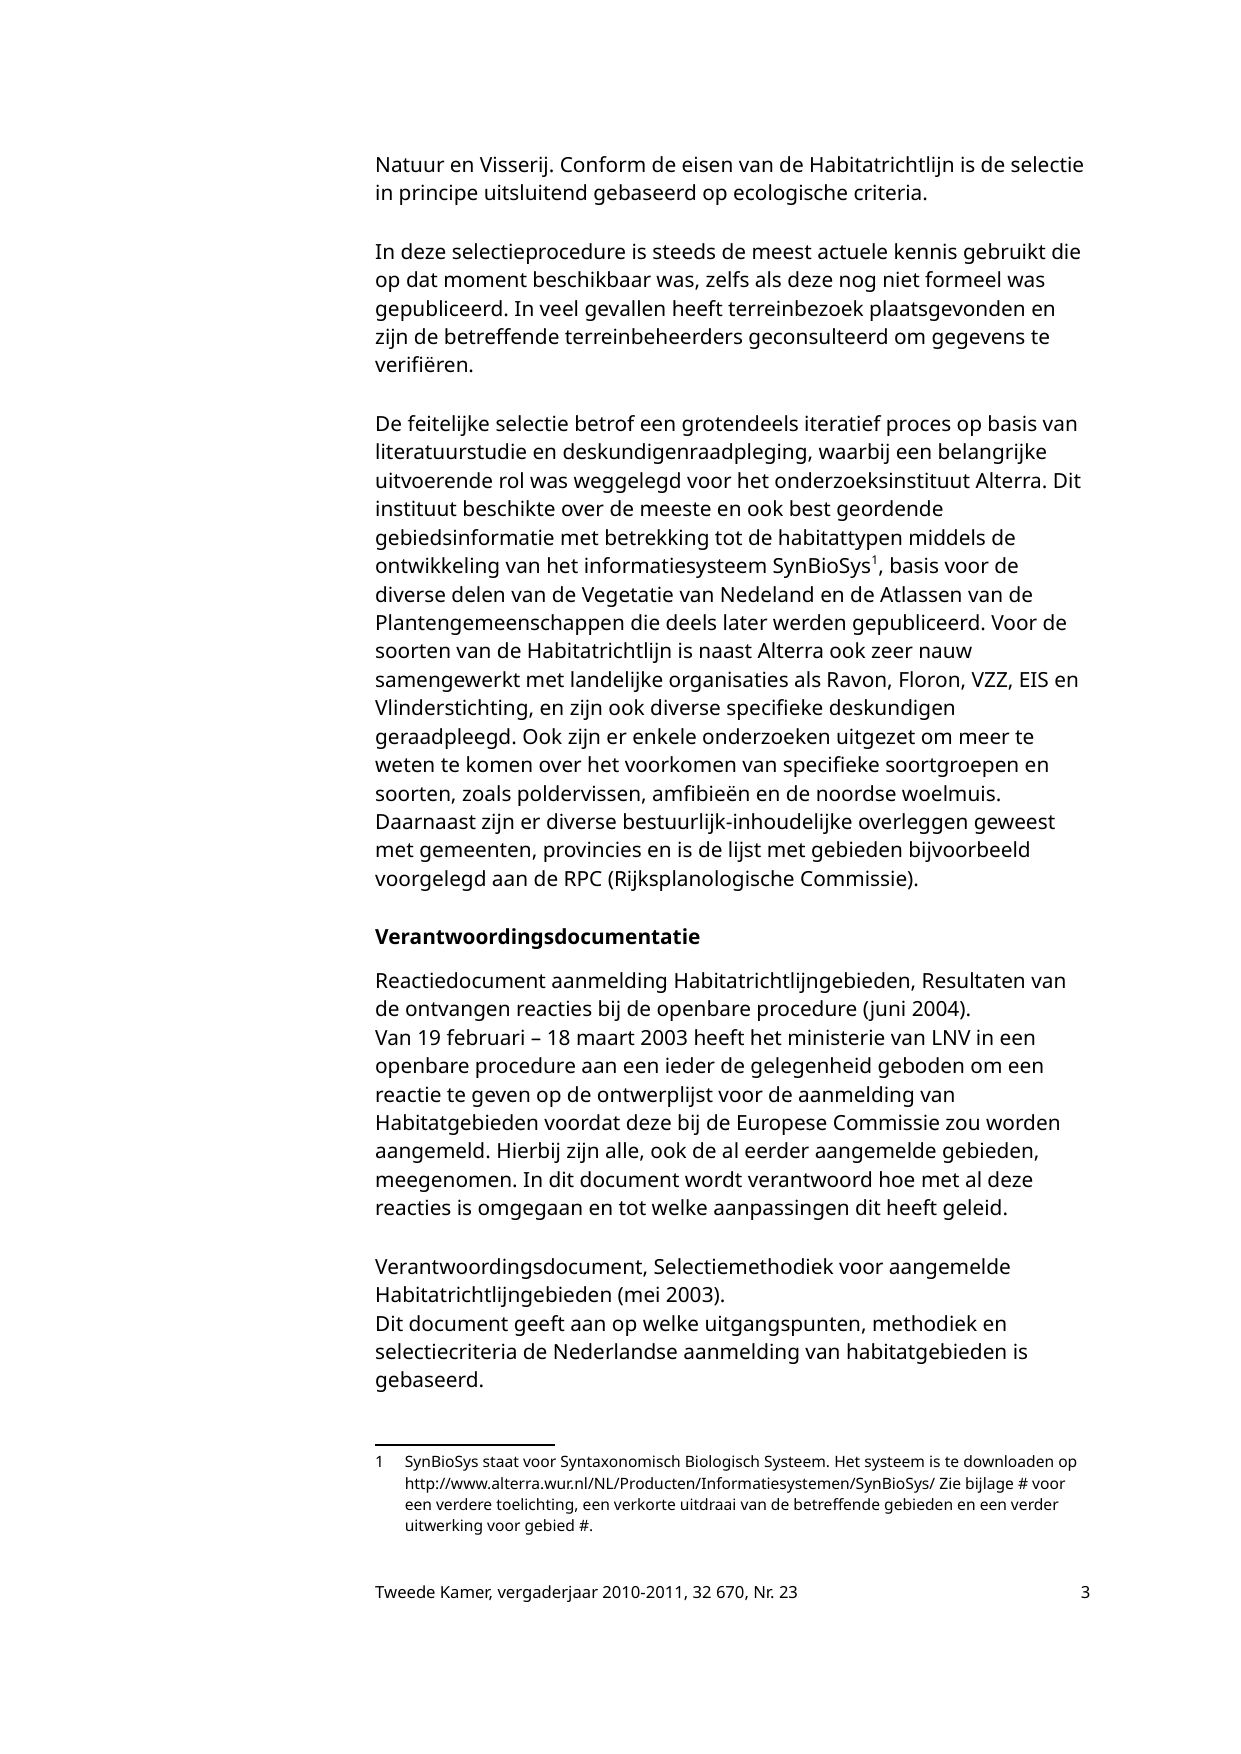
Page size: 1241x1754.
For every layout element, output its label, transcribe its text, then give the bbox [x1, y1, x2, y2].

text De selectie van de Habitatrichtlijngebieden heeft plaatsgevonden onder verantwoordelijkheid van het toenmalige ministerie van Landbouw, Natuur en Visserij. Conform de eisen van de Habitatrichtlijn is de selectie in principe uitsluitend gebaseerd op ecologische criteria. [375, 150, 1090, 235]
text Verantwoordingsdocumentatie [375, 951, 1090, 979]
text In deze selectieprocedure is steeds de meest actuele kennis gebruikt die op dat moment beschikbaar was, zelfs als deze nog niet formeel was gepubliceerd. In veel gevallen heeft terreinbezoek plaatsgevonden en zijn de betreffende terreinbeheerders geconsulteerd om gegevens te verifiëren. [375, 265, 1090, 407]
text Reactiedocument aanmelding Habitatrichtlijngebieden, Resultaten van de ontvangen reacties bij de openbare procedure (juni 2004). [375, 994, 1090, 1051]
text De feitelijke selectie betrof een grotendeels iteratief proces op basis van literatuurstudie en deskundigenraadpleging, waarbij een belangrijke uitvoerende rol was weggelegd voor het onderzoeksinstituut Alterra. Dit instituut beschikte over de meeste en ook best geordende gebiedsinformatie met betrekking tot de habitattypen middels de ontwikkeling van het informatiesysteem SynBioSys, basis voor de diverse delen van de Vegetatie van Nedeland en de Atlassen van de Plantengemeenschappen die deels later werden gepubliceerd. Voor de soorten van de Habitatrichtlijn is naast Alterra ook zeer nauw samengewerkt met landelijke organisaties als Ravon, Floron, VZZ, EIS en Vlinderstichting, en zijn ook diverse specifieke deskundigen geraadpleegd. Ook zijn er enkele onderzoeken uitgezet om meer te weten te komen over het voorkomen van specifieke soortgroepen en soorten, zoals poldervissen, amfibieën en de noordse woelmuis. [375, 437, 1090, 836]
text Dit document geeft aan op welke uitgangspunten, methodiek en selectiecriteria de Nederlandse aanmelding van habitatgebieden is gebaseerd. [375, 1337, 1090, 1366]
text Verantwoordingsdocument, Selectiemethodiek voor aangemelde Habitatrichtlijngebieden (mei 2003). [375, 1280, 1090, 1337]
text Daarnaast zijn er diverse bestuurlijk-inhoudelijke overleggen geweest met gemeenten, provincies en is de lijst met gebieden bijvoorbeeld voorgelegd aan de RPC (Rijksplanologische Commissie). [375, 836, 1090, 921]
text SynBioSys staat voor Syntaxonomisch Biologisch Systeem. Het systeem is te downloaden op http://www.alterra.wur.nl/NL/Producten/Informatiesystemen/SynBioSys/ Zie bijlage # voor een verdere toelichting, een verkorte uitdraai van de betreffende gebieden en een verder uitwerking voor gebied #. [375, 1394, 1090, 1536]
text Van 19 februari – 18 maart 2003 heeft het ministerie van LNV in een openbare procedure aan een ieder de gelegenheid geboden om een reactie te geven op de ontwerplijst voor de aanmelding van Habitatgebieden voordat deze bij de Europese Commissie zou worden aangemeld. Hierbij zijn alle, ook de al eerder aangemelde gebieden, meegenomen. In dit document wordt verantwoord hoe met al deze reacties is omgegaan en tot welke aanpassingen dit heeft geleid. [375, 1051, 1090, 1250]
